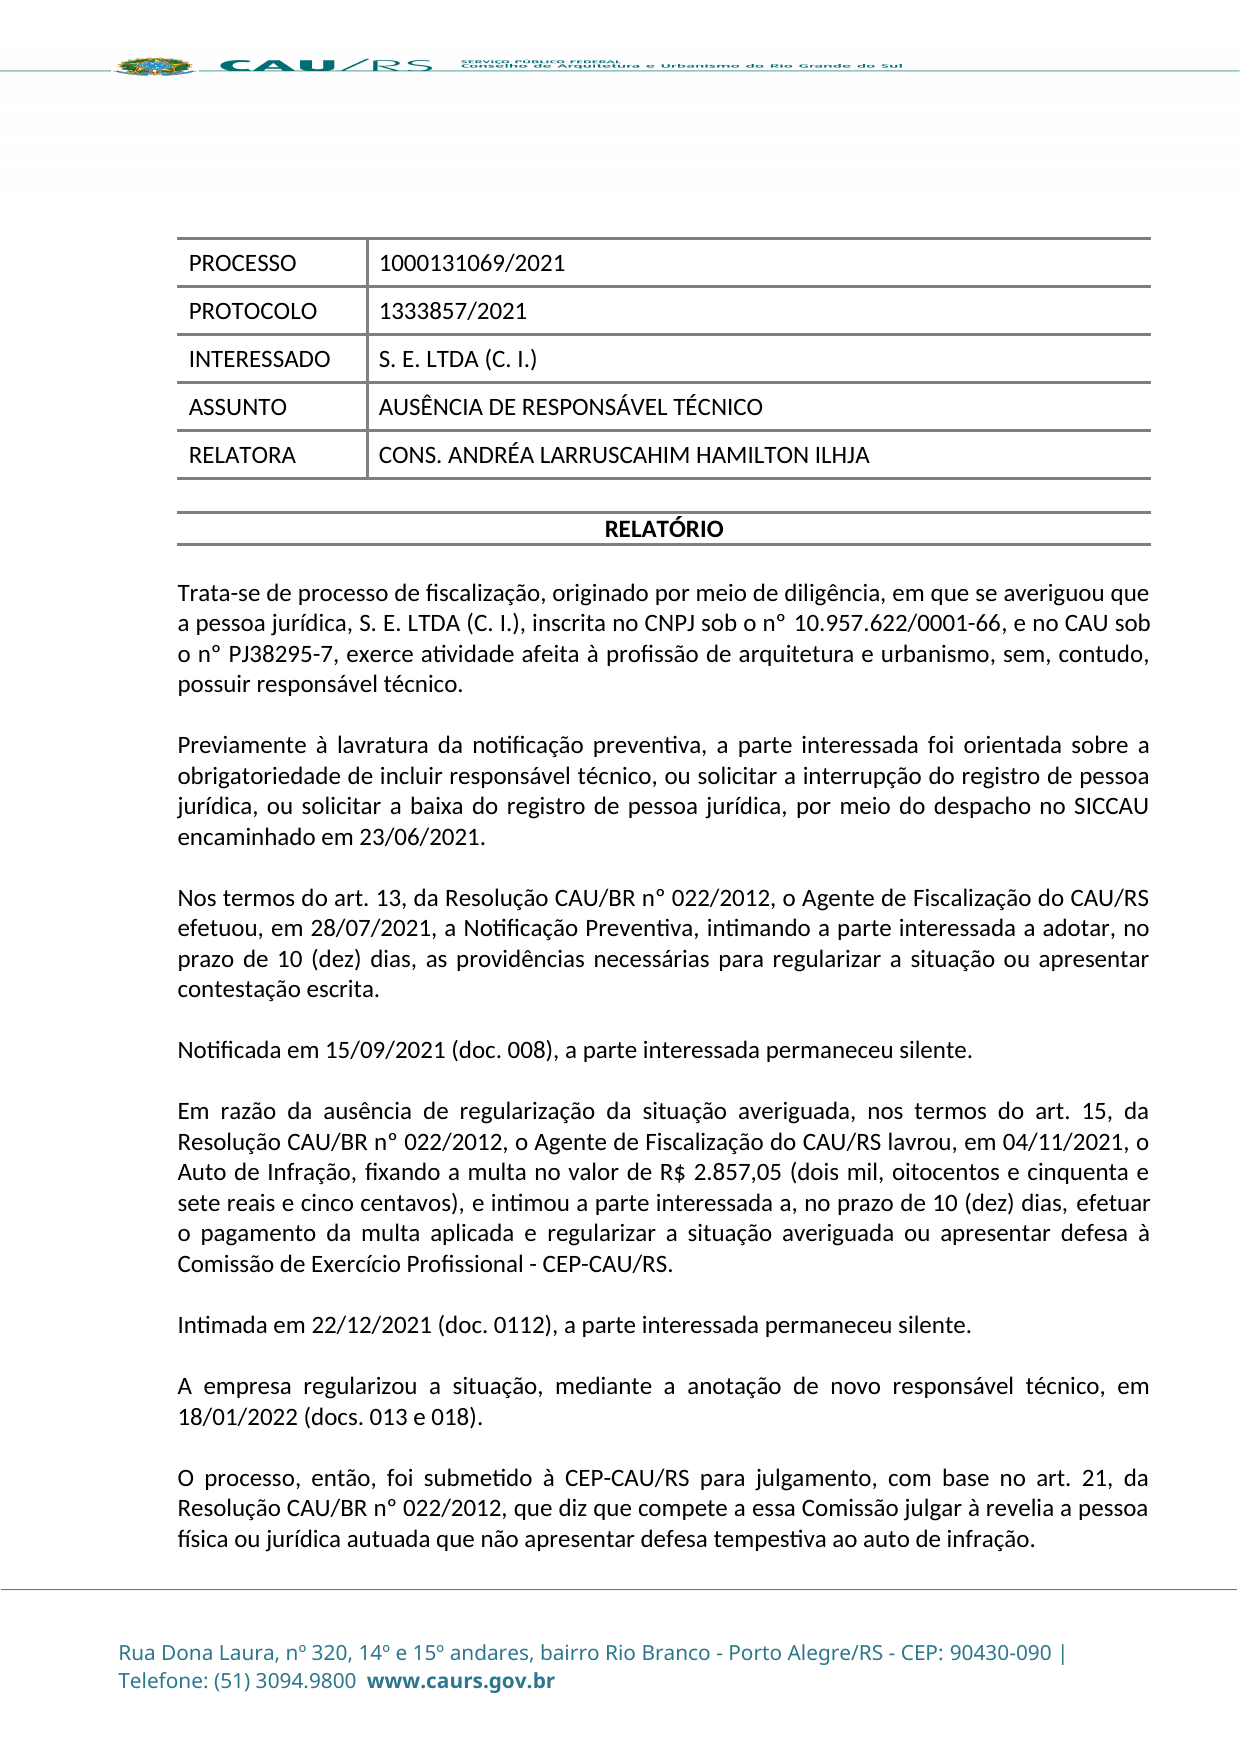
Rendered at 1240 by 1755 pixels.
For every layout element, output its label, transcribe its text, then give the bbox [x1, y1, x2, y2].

text Nos termos do art. 13, da Resolução CAU/BR nº 022/2012, o Agente de Fiscalização do CAU/RS efetuou, em 28/07/2021, a Notificação Preventiva, intimando a parte interessada a adotar, no prazo de 10 (dez) dias, as providências necessárias para regularizar a situação ou apresentar contestação escrita. [177, 882, 1151, 1004]
text Em razão da ausência de regularização da situação averiguada, nos termos do art. 15, da Resolução CAU/BR nº 022/2012, o Agente de Fiscalização do CAU/RS lavrou, em 04/11/2021, o Auto de Infração, fixando a multa no valor de R$ 2.857,05 (dois mil, oitocentos e cinquenta e sete reais e cinco centavos), e intimou a parte interessada a, no prazo de 10 (dez) dias, efetuar o pagamento da multa aplicada e regularizar a situação averiguada ou apresentar defesa à Comissão de Exercício Profissional - CEP-CAU/RS. [177, 1096, 1151, 1279]
table_cell S. E. LTDA (C. I.) [369, 336, 1151, 381]
table_header 1000131069/2021 [369, 240, 1151, 285]
table_header PROCESSO [177, 240, 366, 285]
table_cell PROTOCOLO [177, 288, 366, 333]
text Trata-se de processo de fiscalização, originado por meio de diligência, em que se averiguou que a pessoa jurídica, S. E. LTDA (C. I.), inscrita no CNPJ sob o nº 10.957.622/0001-66, e no CAU sob o nº PJ38295-7, exerce atividade afeita à profissão de arquitetura e urbanismo, sem, contudo, possuir responsável técnico. [177, 577, 1151, 699]
text Notificada em 15/09/2021 (doc. 008), a parte interessada permaneceu silente. [177, 1034, 1151, 1065]
text A empresa regularizou a situação, mediante a anotação de novo responsável técnico, em 18/01/2022 (docs. 013 e 018). [177, 1370, 1151, 1431]
table_cell AUSÊNCIA DE RESPONSÁVEL TÉCNICO [369, 384, 1151, 429]
text Previamente à lavratura da notificação preventiva, a parte interessada foi orientada sobre a obrigatoriedade de incluir responsável técnico, ou solicitar a interrupção do registro de pessoa jurídica, ou solicitar a baixa do registro de pessoa jurídica, por meio do despacho no SICCAU encaminhado em 23/06/2021. [177, 729, 1151, 851]
table_header RELATÓRIO [177, 514, 1151, 543]
table_cell RELATORA [177, 432, 366, 477]
text O processo, então, foi submetido à CEP-CAU/RS para julgamento, com base no art. 21, da Resolução CAU/BR nº 022/2012, que diz que compete a essa Comissão julgar à revelia a pessoa física ou jurídica autuada que não apresentar defesa tempestiva ao auto de infração. [177, 1462, 1151, 1553]
table_cell ASSUNTO [177, 384, 366, 429]
text Intimada em 22/12/2021 (doc. 0112), a parte interessada permaneceu silente. [177, 1309, 1151, 1340]
table_cell INTERESSADO [177, 336, 366, 381]
table_cell CONS. ANDRÉA LARRUSCAHIM HAMILTON ILHJA [369, 432, 1151, 477]
table_cell 1333857/2021 [369, 288, 1151, 333]
